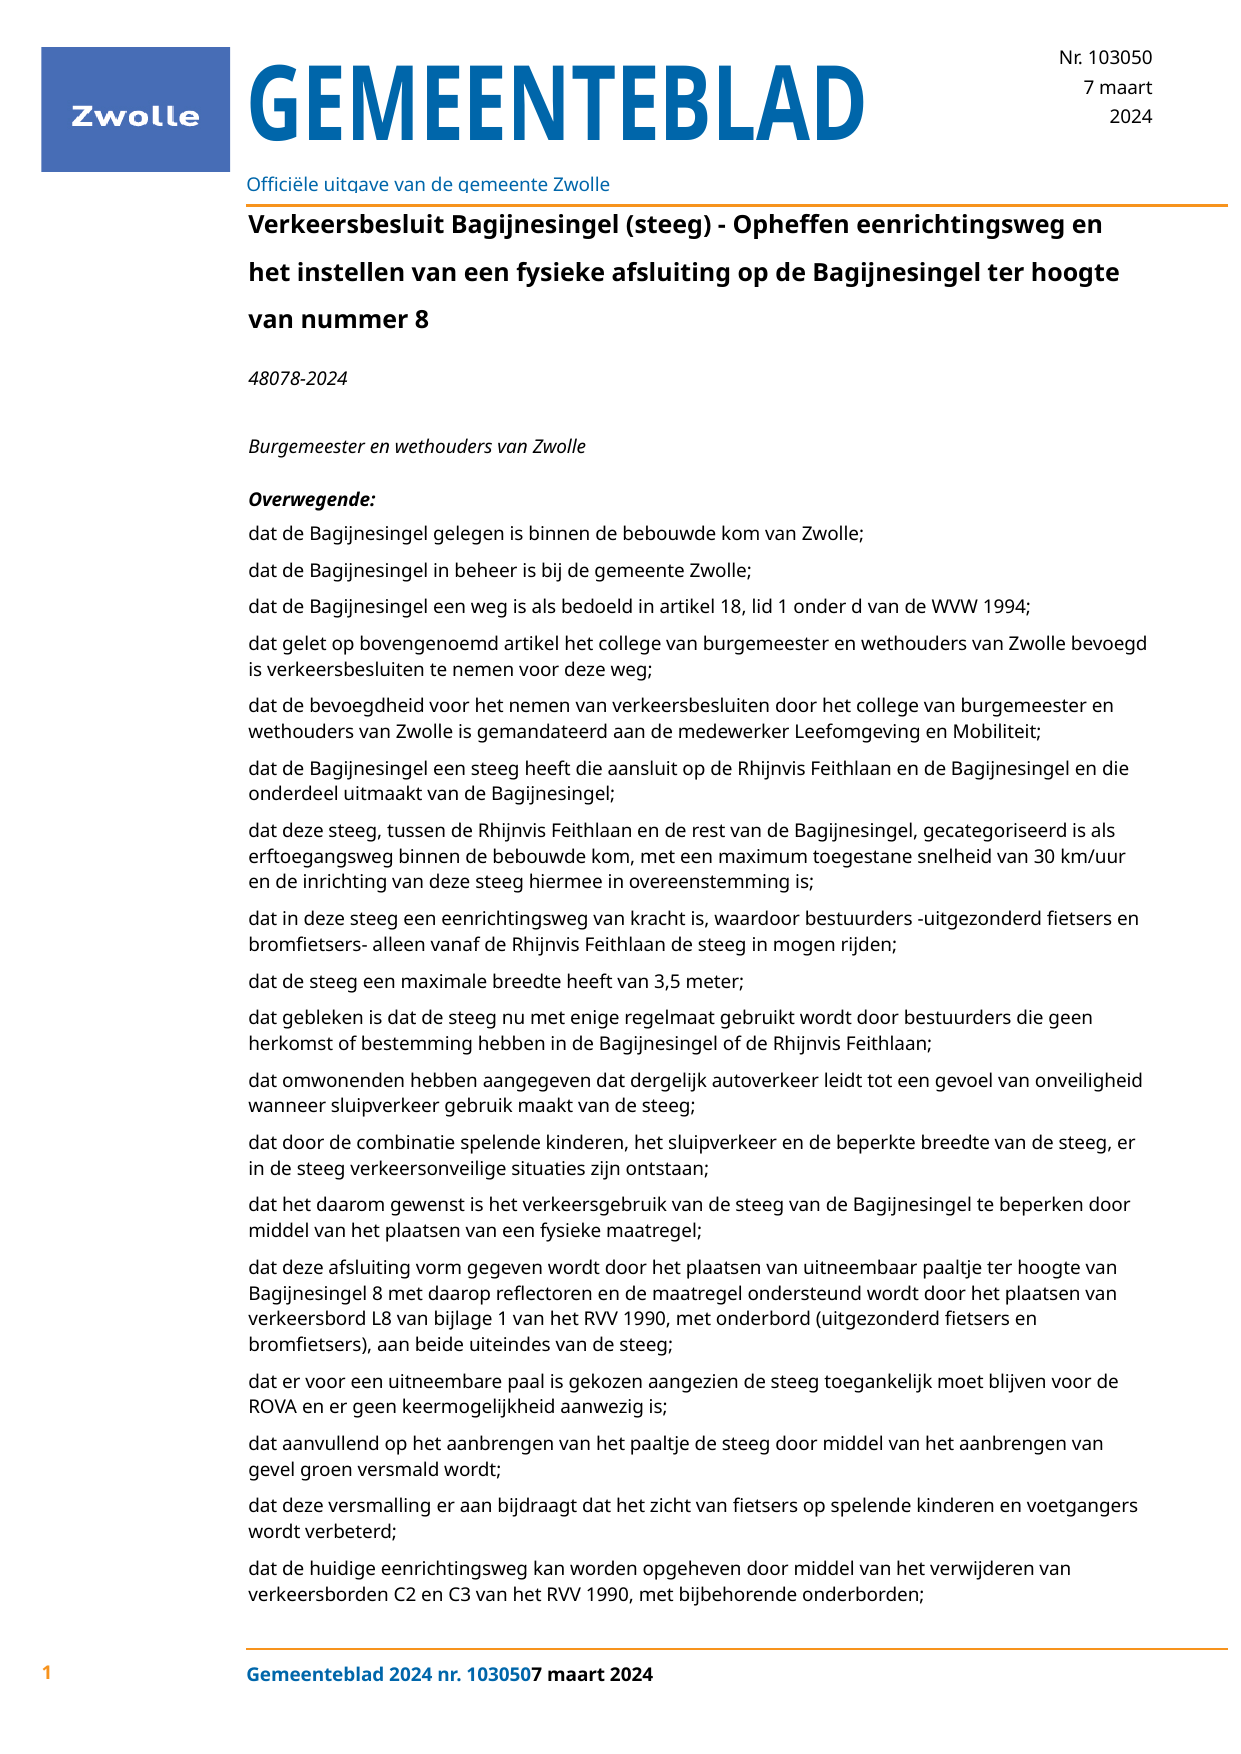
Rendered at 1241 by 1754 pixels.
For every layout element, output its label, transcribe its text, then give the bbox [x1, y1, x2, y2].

text dat gelet op bovengenoemd artikel het college van burgemeester en wethouders van Zwolle bevoegd is verkeersbesluiten te nemen voor deze weg; [248, 630, 1152, 682]
text dat aanvullend op het aanbrengen van het paaltje de steeg door middel van het aanbrengen van gevel groen versmald wordt; [248, 1430, 1152, 1482]
text dat de huidige eenrichtingsweg kan worden opgeheven door middel van het verwijderen van verkeersborden C2 en C3 van het RVV 1990, met bijbehorende onderborden; [248, 1555, 1152, 1607]
text dat de Bagijnesingel gelegen is binnen de bebouwde kom van Zwolle; [248, 520, 1152, 546]
text dat de Bagijnesingel een weg is als bedoeld in artikel 18, lid 1 onder d van de WVW 1994; [248, 593, 1152, 619]
text dat deze steeg, tussen de Rhijnvis Feithlaan en de rest van de Bagijnesingel, gecategoriseerd is als erftoegangsweg binnen de bebouwde kom, met een maximum toegestane snelheid van 30 km/uur en de inrichting van deze steeg hiermee in overeenstemming is; [248, 817, 1152, 894]
text dat omwonenden hebben aangegeven dat dergelijk autoverkeer leidt tot een gevoel van onveiligheid wanneer sluipverkeer gebruik maakt van de steeg; [248, 1067, 1152, 1118]
text Overwegende: [248, 486, 1152, 512]
text dat door de combinatie spelende kinderen, het sluipverkeer en de beperkte breedte van de steeg, er in de steeg verkeersonveilige situaties zijn ontstaan; [248, 1129, 1152, 1181]
text dat deze versmalling er aan bijdraagt dat het zicht van fietsers op spelende kinderen en voetgangers wordt verbeterd; [248, 1493, 1152, 1544]
text dat de Bagijnesingel een steeg heeft die aansluit op de Rhijnvis Feithlaan en de Bagijnesingel en die onderdeel uitmaakt van de Bagijnesingel; [248, 755, 1152, 806]
text 48078-2024 [248, 366, 1152, 391]
text Burgemeester en wethouders van Zwolle [248, 433, 1152, 459]
text Verkeersbesluit Bagijnesingel (steeg) - Opheffen eenrichtingsweg en het instellen van een fysieke afsluiting op de Bagijnesingel ter hoogte van nummer 8 [248, 207, 1152, 336]
text dat er voor een uitneembare paal is gekozen aangezien de steeg toegankelijk moet blijven voor de ROVA en er geen keermogelijkheid aanwezig is; [248, 1368, 1152, 1419]
text dat deze afsluiting vorm gegeven wordt door het plaatsen van uitneembaar paaltje ter hoogte van Bagijnesingel 8 met daarop reflectoren en de maatregel ondersteund wordt door het plaatsen van verkeersbord L8 van bijlage 1 van het RVV 1990, met onderbord (uitgezonderd fietsers en bromfietsers), aan beide uiteindes van de steeg; [248, 1254, 1152, 1357]
text dat de bevoegdheid voor het nemen van verkeersbesluiten door het college van burgemeester en wethouders van Zwolle is gemandateerd aan de medewerker Leefomgeving en Mobiliteit; [248, 692, 1152, 744]
text dat in deze steeg een eenrichtingsweg van kracht is, waardoor bestuurders -uitgezonderd fietsers en bromfietsers- alleen vanaf de Rhijnvis Feithlaan de steeg in mogen rijden; [248, 905, 1152, 957]
text dat gebleken is dat de steeg nu met enige regelmaat gebruikt wordt door bestuurders die geen herkomst of bestemming hebben in de Bagijnesingel of de Rhijnvis Feithlaan; [248, 1004, 1152, 1056]
text dat de steeg een maximale breedte heeft van 3,5 meter; [248, 968, 1152, 993]
text dat het daarom gewenst is het verkeersgebruik van de steeg van de Bagijnesingel te beperken door middel van het plaatsen van een fysieke maatregel; [248, 1192, 1152, 1243]
text dat de Bagijnesingel in beheer is bij de gemeente Zwolle; [248, 557, 1152, 582]
picture [41, 47, 231, 172]
